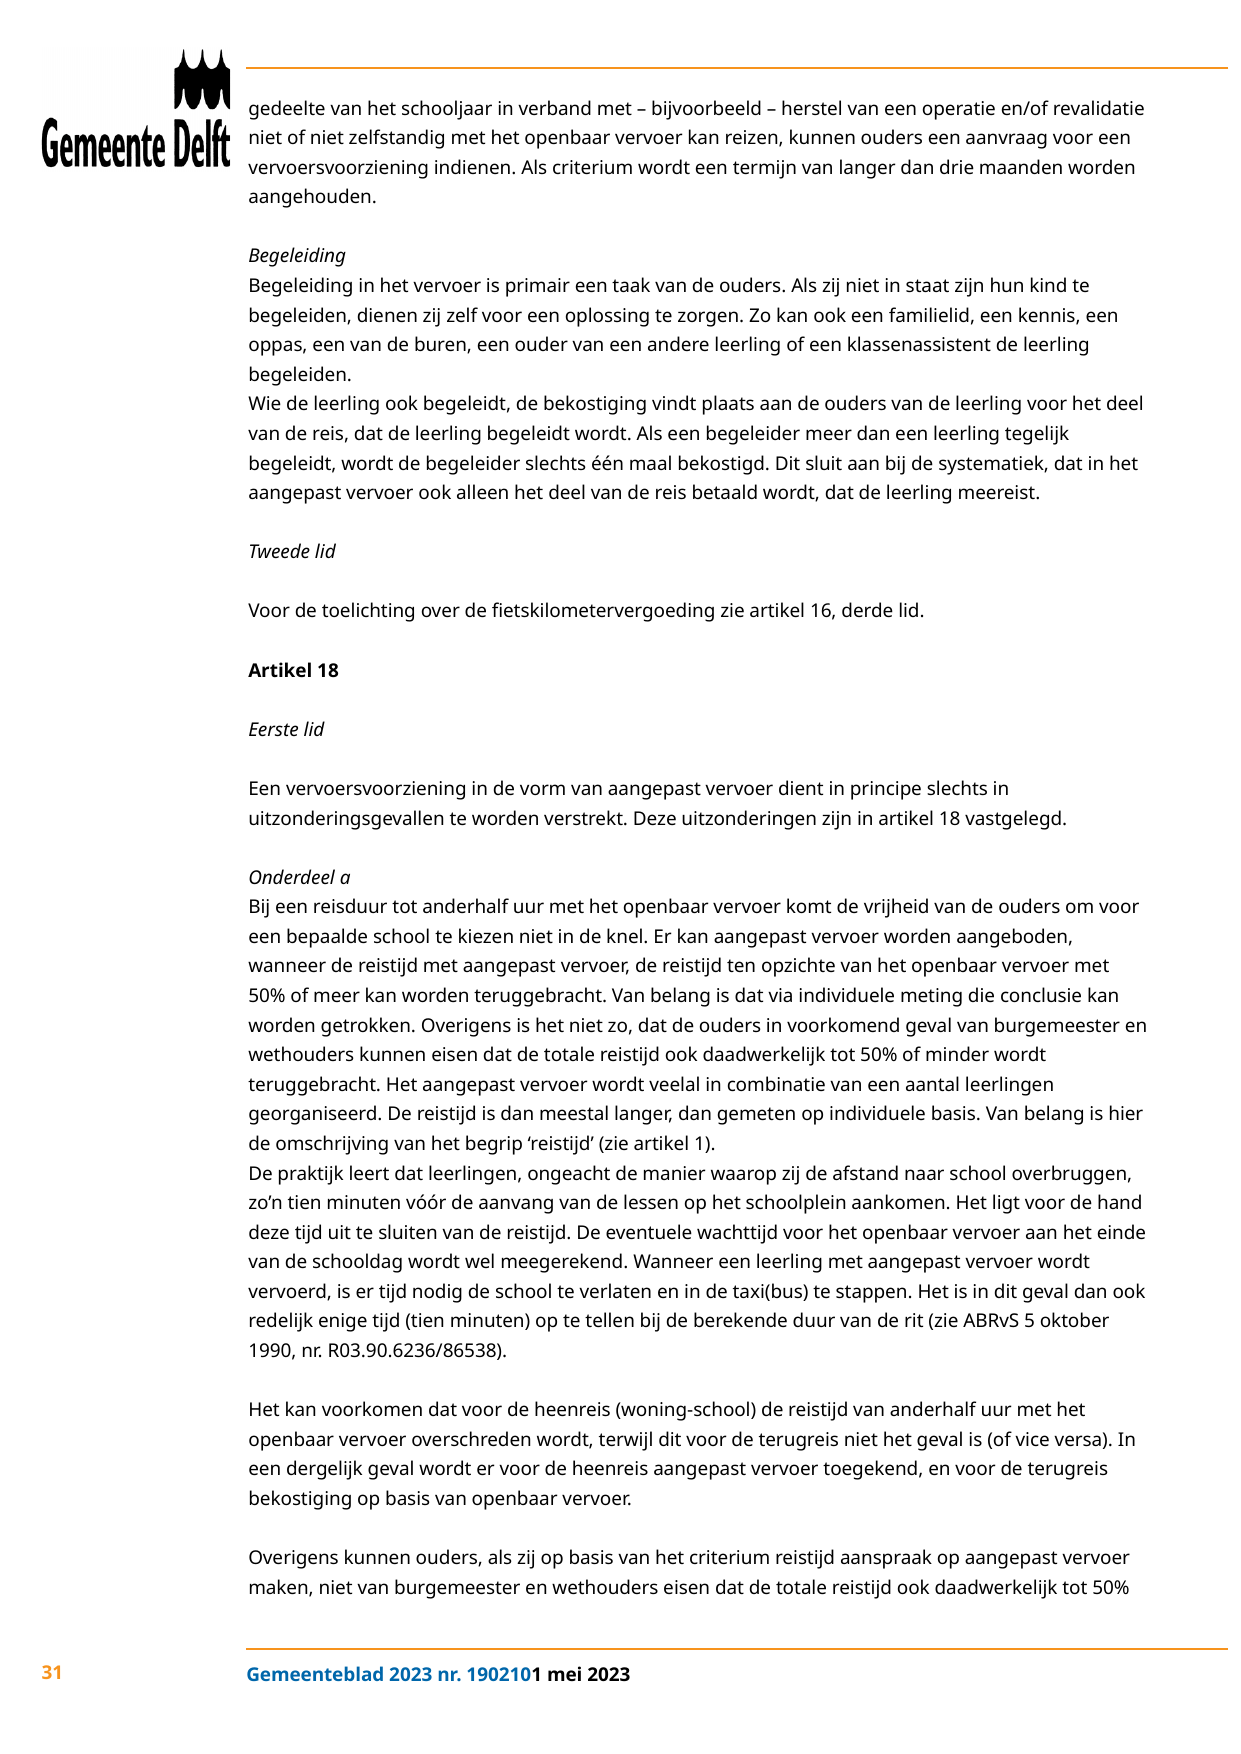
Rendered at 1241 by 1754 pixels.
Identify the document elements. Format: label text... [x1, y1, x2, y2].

picture [41, 47, 231, 172]
text gedeelte van het schooljaar in verband met – bijvoorbeeld – herstel van een operatie en/of revalidatie niet of niet zelfstandig met het openbaar vervoer kan reizen, kunnen ouders een aanvraag voor een vervoersvoorziening indienen. Als criterium wordt een termijn van langer dan drie maanden worden aangehouden. [248, 95, 1152, 209]
text Een vervoersvoorziening in de vorm van aangepast vervoer dient in principe slechts in uitzonderingsgevallen te worden verstrekt. Deze uitzonderingen zijn in artikel 18 vastgelegd. [248, 775, 1152, 831]
text Onderdeel a [248, 864, 1152, 890]
text Wie de leerling ook begeleidt, de bekostiging vindt plaats aan de ouders van de leerling voor het deel van de reis, dat de leerling begeleidt wordt. Als een begeleider meer dan een leerling tegelijk begeleidt, wordt de begeleider slechts één maal bekostigd. Dit sluit aan bij de systematiek, dat in het aangepast vervoer ook alleen het deel van de reis betaald wordt, dat de leerling meereist. [248, 391, 1152, 505]
text Bij een reisduur tot anderhalf uur met het openbaar vervoer komt de vrijheid van de ouders om voor een bepaalde school te kiezen niet in de knel. Er kan aangepast vervoer worden aangeboden, wanneer de reistijd met aangepast vervoer, de reistijd ten opzichte van het openbaar vervoer met 50% of meer kan worden teruggebracht. Van belang is dat via individuele meting die conclusie kan worden getrokken. Overigens is het niet zo, dat de ouders in voorkomend geval van burgemeester en wethouders kunnen eisen dat de totale reistijd ook daadwerkelijk tot 50% of minder wordt teruggebracht. Het aangepast vervoer wordt veelal in combinatie van een aantal leerlingen georganiseerd. De reistijd is dan meestal langer, dan gemeten op individuele basis. Van belang is hier de omschrijving van het begrip ‘reistijd’ (zie artikel 1). [248, 893, 1152, 1156]
text Het kan voorkomen dat voor de heenreis (woning-school) de reistijd van anderhalf uur met het openbaar vervoer overschreden wordt, terwijl dit voor de terugreis niet het geval is (of vice versa). In een dergelijk geval wordt er voor de heenreis aangepast vervoer toegekend, en voor de terugreis bekostiging op basis van openbaar vervoer. [248, 1396, 1152, 1511]
text Eerste lid [248, 716, 1152, 742]
text Overigens kunnen ouders, als zij op basis van het criterium reistijd aanspraak op aangepast vervoer maken, niet van burgemeester en wethouders eisen dat de totale reistijd ook daadwerkelijk tot 50% [248, 1544, 1152, 1600]
text Artikel 18 [248, 657, 1152, 683]
text Begeleiding in het vervoer is primair een taak van de ouders. Als zij niet in staat zijn hun kind te begeleiden, dienen zij zelf voor een oplossing te zorgen. Zo kan ook een familielid, een kennis, een oppas, een van de buren, een ouder van een andere leerling of een klassenassistent de leerling begeleiden. [248, 272, 1152, 387]
text Voor de toelichting over de fietskilometervergoeding zie artikel 16, derde lid. [248, 598, 1152, 623]
text De praktijk leert dat leerlingen, ongeacht de manier waarop zij de afstand naar school overbruggen, zo’n tien minuten vóór de aanvang van de lessen op het schoolplein aankomen. Het ligt voor de hand deze tijd uit te sluiten van de reistijd. De eventuele wachttijd voor het openbaar vervoer aan het einde van de schooldag wordt wel meegerekend. Wanneer een leerling met aangepast vervoer wordt vervoerd, is er tijd nodig de school te verlaten en in de taxi(bus) te stappen. Het is in dit geval dan ook redelijk enige tijd (tien minuten) op te tellen bij de berekende duur van de rit (zie ABRvS 5 oktober 1990, nr. R03.90.6236/86538). [248, 1160, 1152, 1363]
text Tweede lid [248, 538, 1152, 564]
text Begeleiding [248, 243, 1152, 268]
